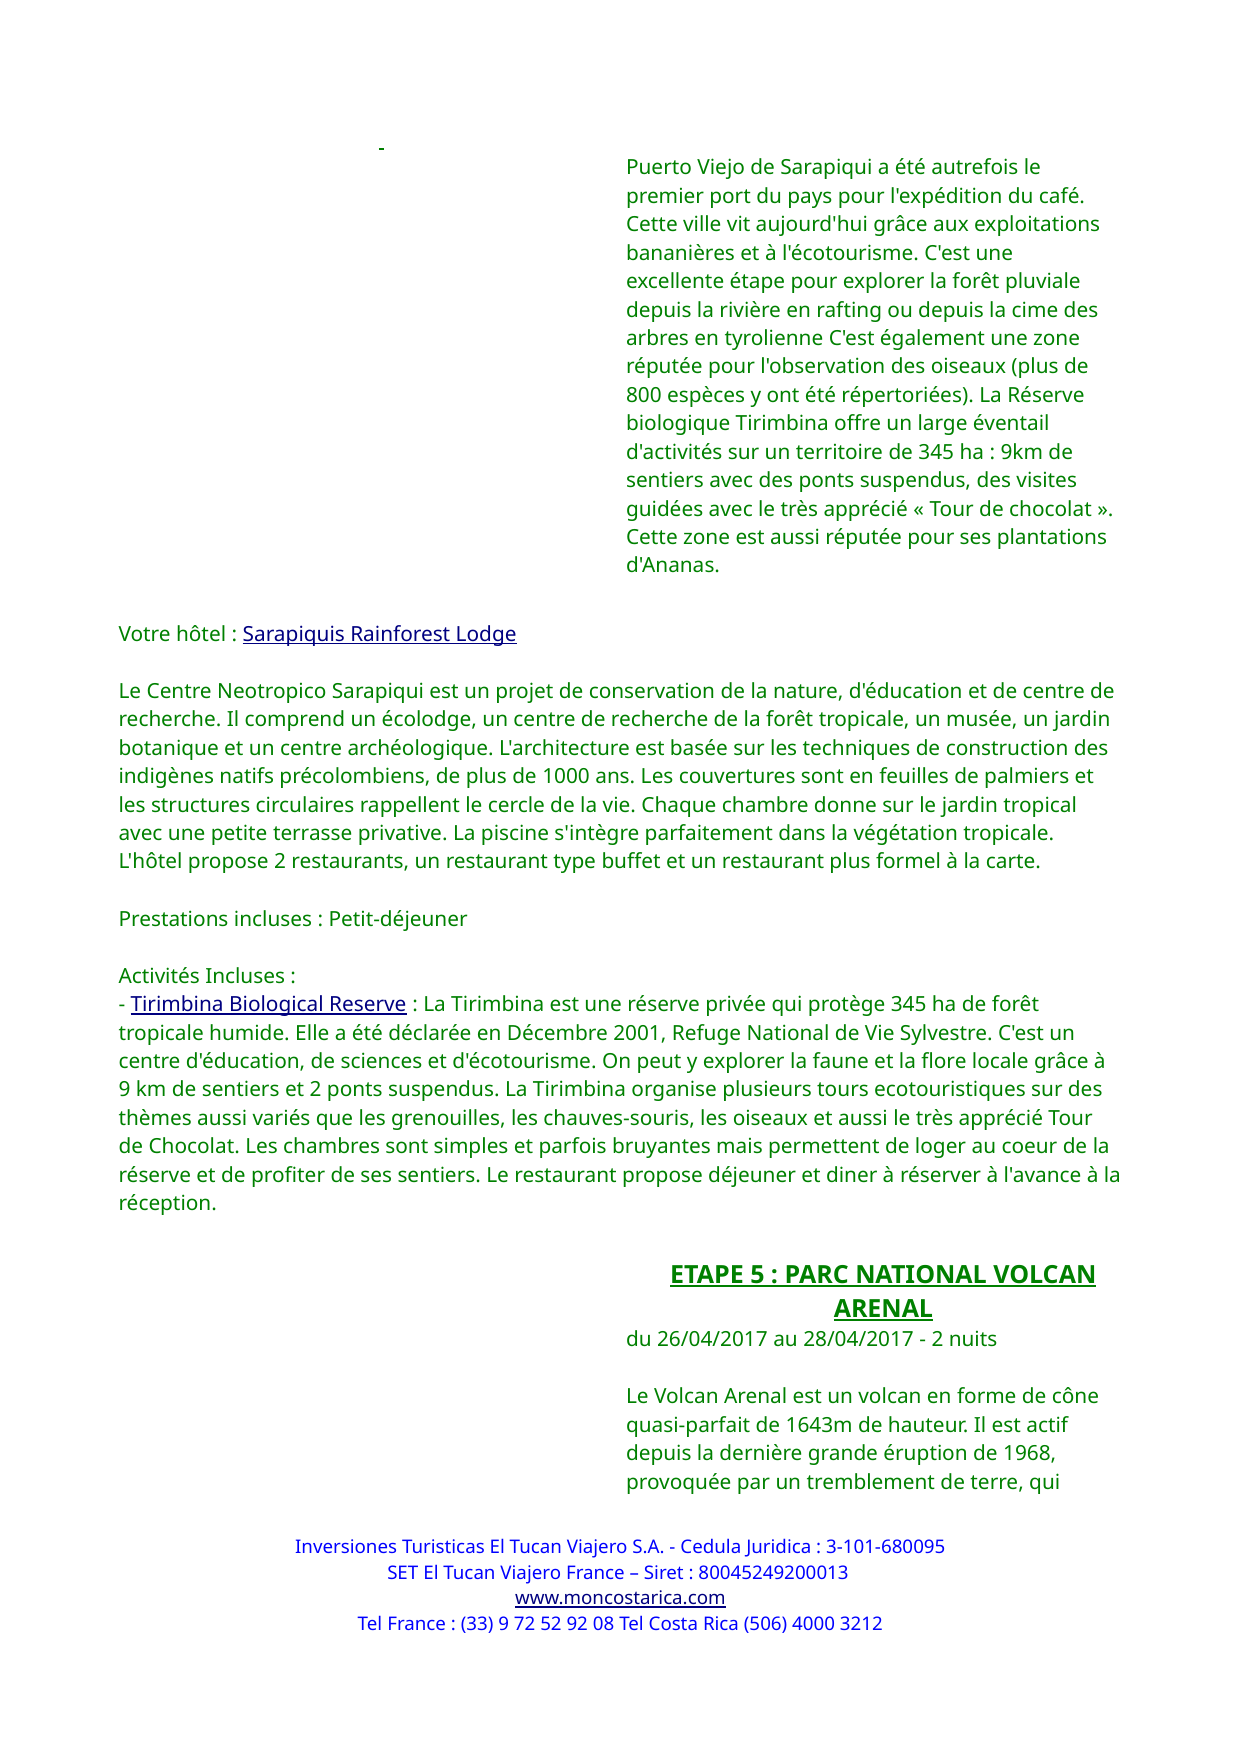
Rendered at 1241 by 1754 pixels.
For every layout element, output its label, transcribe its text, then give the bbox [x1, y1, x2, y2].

text - Tirimbina Biological Reserve : La Tirimbina est une réserve privée qui protège 345 ha de forêt tropicale humide. Elle a été déclarée en Décembre 2001, Refuge National de Vie Sylvestre. C'est un centre d'éducation, de sciences et d'écotourisme. On peut y explorer la faune et la flore locale grâce à 9 km de sentiers et 2 ponts suspendus. La Tirimbina organise plusieurs tours ecotouristiques sur des thèmes aussi variés que les grenouilles, les chauves-souris, les oiseaux et aussi le très apprécié Tour de Chocolat. Les chambres sont simples et parfois bruyantes mais permettent de loger au coeur de la réserve et de profiter de ses sentiers. Le restaurant propose déjeuner et diner à réserver à l'avance à la réception. [118, 989, 1122, 1217]
text Prestations incluses : Petit-déjeuner [118, 904, 1122, 932]
table_header ETAPE 5 : PARC NATIONAL VOLCAN ARENAL du 26/04/2017 au 28/04/2017 - 2 nuits Le Volcan Arenal est un volcan en forme de cône quasi-parfait de 1643m de hauteur. Il est actif depuis la dernière grande éruption de 1968, provoquée par un tremblement de terre, qui [620, 1251, 1122, 1501]
text Le Centre Neotropico Sarapiqui est un projet de conservation de la nature, d'éducation et de centre de recherche. Il comprend un écolodge, un centre de recherche de la forêt tropicale, un musée, un jardin botanique et un centre archéologique. L'architecture est basée sur les techniques de construction des indigènes natifs précolombiens, de plus de 1000 ans. Les couvertures sont en feuilles de palmiers et les structures circulaires rappellent le cercle de la vie. Chaque chambre donne sur le jardin tropical avec une petite terrasse privative. La piscine s'intègre parfaitement dans la végétation tropicale. L'hôtel propose 2 restaurants, un restaurant type buffet et un restaurant plus formel à la carte. [118, 676, 1122, 875]
table_header Puerto Viejo de Sarapiqui a été autrefois le premier port du pays pour l'expédition du café. Cette ville vit aujourd'hui grâce aux exploitations bananières et à l'écotourisme. C'est une excellente étape pour explorer la forêt pluviale depuis la rivière en rafting ou depuis la cime des arbres en tyrolienne C'est également une zone réputée pour l'observation des oiseaux (plus de 800 espèces y ont été répertoriées). La Réserve biologique Tirimbina offre un large éventail d'activités sur un territoire de 345 ha : 9km de sentiers avec des ponts suspendus, des visites guidées avec le très apprécié « Tour de chocolat ». Cette zone est aussi réputée pour ses plantations d'Ananas. [620, 118, 1122, 585]
text Votre hôtel : Sarapiquis Rainforest Lodge [118, 619, 1122, 647]
table_header [118, 1251, 620, 1501]
text Activités Incluses : [118, 961, 1122, 989]
table_header [118, 118, 620, 585]
